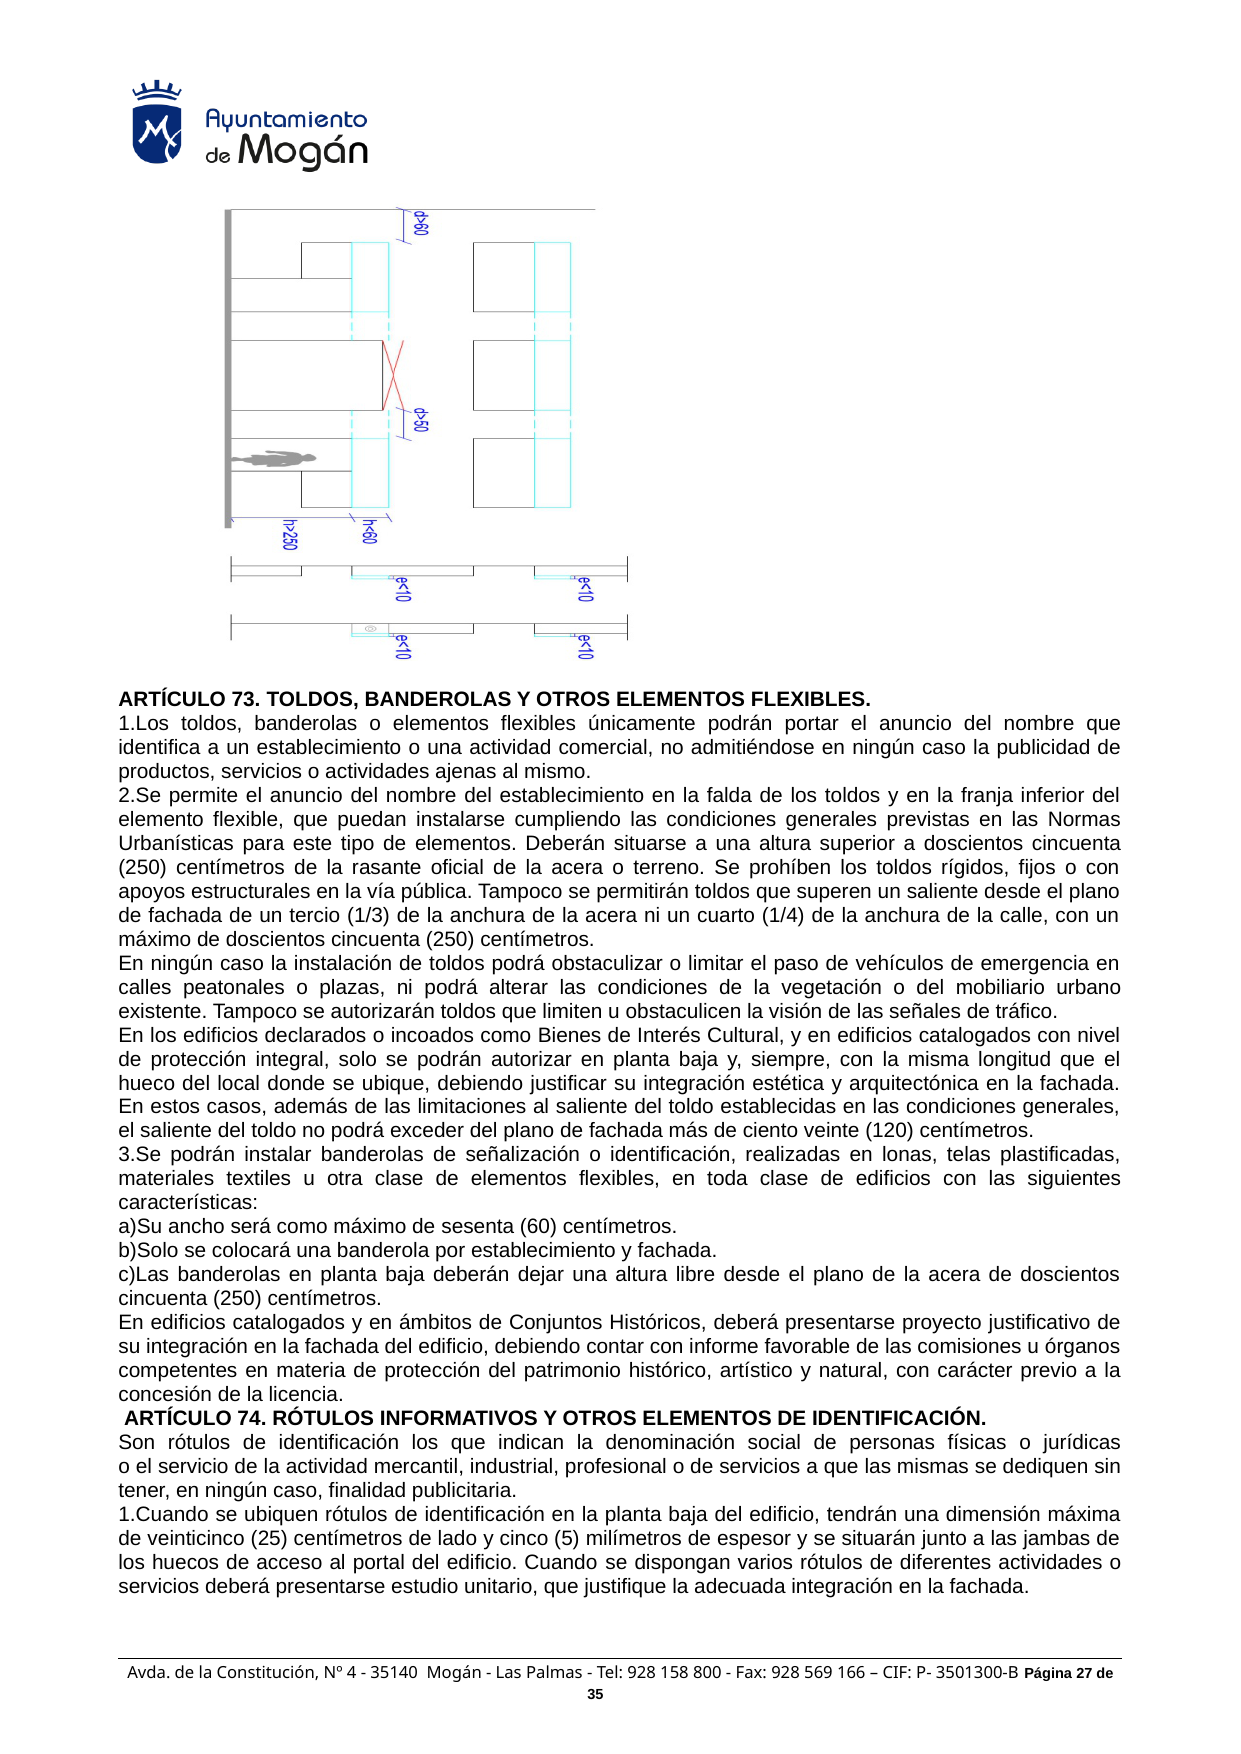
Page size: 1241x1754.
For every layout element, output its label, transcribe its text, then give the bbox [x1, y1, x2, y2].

text 2.Se permite el anuncio del nombre del establecimiento en la falda de los toldos y en la franja inferior del elemento flexible, que puedan instalarse cumpliendo las condiciones generales previstas en las Normas Urbanísticas para este tipo de elementos. Deberán situarse a una altura superior a doscientos cincuenta (250) centímetros de la rasante oficial de la acera o terreno. Se prohíben los toldos rígidos, fijos o con apoyos estructurales en la vía pública. Tampoco se permitirán toldos que superen un saliente desde el plano de fachada de un tercio (1/3) de la anchura de la acera ni un cuarto (1/4) de la anchura de la calle, con un máximo de doscientos cincuenta (250) centímetros. [118, 783, 1122, 951]
text Son rótulos de identificación los que indican la denominación social de personas físicas o jurídicas o el servicio de la actividad mercantil, industrial, profesional o de servicios a que las mismas se dediquen sin tener, en ningún caso, finalidad publicitaria. [118, 1430, 1122, 1502]
text ARTÍCULO 74. RÓTULOS INFORMATIVOS Y OTROS ELEMENTOS DE IDENTIFICACIÓN. [118, 1406, 1122, 1430]
text a)Su ancho será como máximo de sesenta (60) centímetros. [118, 1214, 1122, 1238]
picture [118, 203, 720, 664]
text En los edificios declarados o incoados como Bienes de Interés Cultural, y en edificios catalogados con nivel de protección integral, solo se podrán autorizar en planta baja y, siempre, con la misma longitud que el hueco del local donde se ubique, debiendo justificar su integración estética y arquitectónica en la fachada. En estos casos, además de las limitaciones al saliente del toldo establecidas en las condiciones generales, el saliente del toldo no podrá exceder del plano de fachada más de ciento veinte (120) centímetros. [118, 1022, 1122, 1142]
text b)Solo se colocará una banderola por establecimiento y fachada. [118, 1238, 1122, 1262]
text 1.Cuando se ubiquen rótulos de identificación en la planta baja del edificio, tendrán una dimensión máxima de veinticinco (25) centímetros de lado y cinco (5) milímetros de espesor y se situarán junto a las jambas de los huecos de acceso al portal del edificio. Cuando se dispongan varios rótulos de diferentes actividades o servicios deberá presentarse estudio unitario, que justifique la adecuada integración en la fachada. [118, 1502, 1122, 1597]
text 3.Se podrán instalar banderolas de señalización o identificación, realizadas en lonas, telas plastificadas, materiales textiles u otra clase de elementos flexibles, en toda clase de edificios con las siguientes características: [118, 1142, 1122, 1214]
text En edificios catalogados y en ámbitos de Conjuntos Históricos, deberá presentarse proyecto justificativo de su integración en la fachada del edificio, debiendo contar con informe favorable de las comisiones u órganos competentes en materia de protección del patrimonio histórico, artístico y natural, con carácter previo a la concesión de la licencia. [118, 1310, 1122, 1406]
text ARTÍCULO 73. TOLDOS, BANDEROLAS Y OTROS ELEMENTOS FLEXIBLES. [118, 687, 1122, 711]
text En ningún caso la instalación de toldos podrá obstaculizar o limitar el paso de vehículos de emergencia en calles peatonales o plazas, ni podrá alterar las condiciones de la vegetación o del mobiliario urbano existente. Tampoco se autorizarán toldos que limiten u obstaculicen la visión de las señales de tráfico. [118, 951, 1122, 1022]
text 1.Los toldos, banderolas o elementos flexibles únicamente podrán portar el anuncio del nombre que identifica a un establecimiento o una actividad comercial, no admitiéndose en ningún caso la publicidad de productos, servicios o actividades ajenas al mismo. [118, 711, 1122, 783]
text c)Las banderolas en planta baja deberán dejar una altura libre desde el plano de la acera de doscientos cincuenta (250) centímetros. [118, 1262, 1122, 1310]
picture [117, 58, 385, 190]
